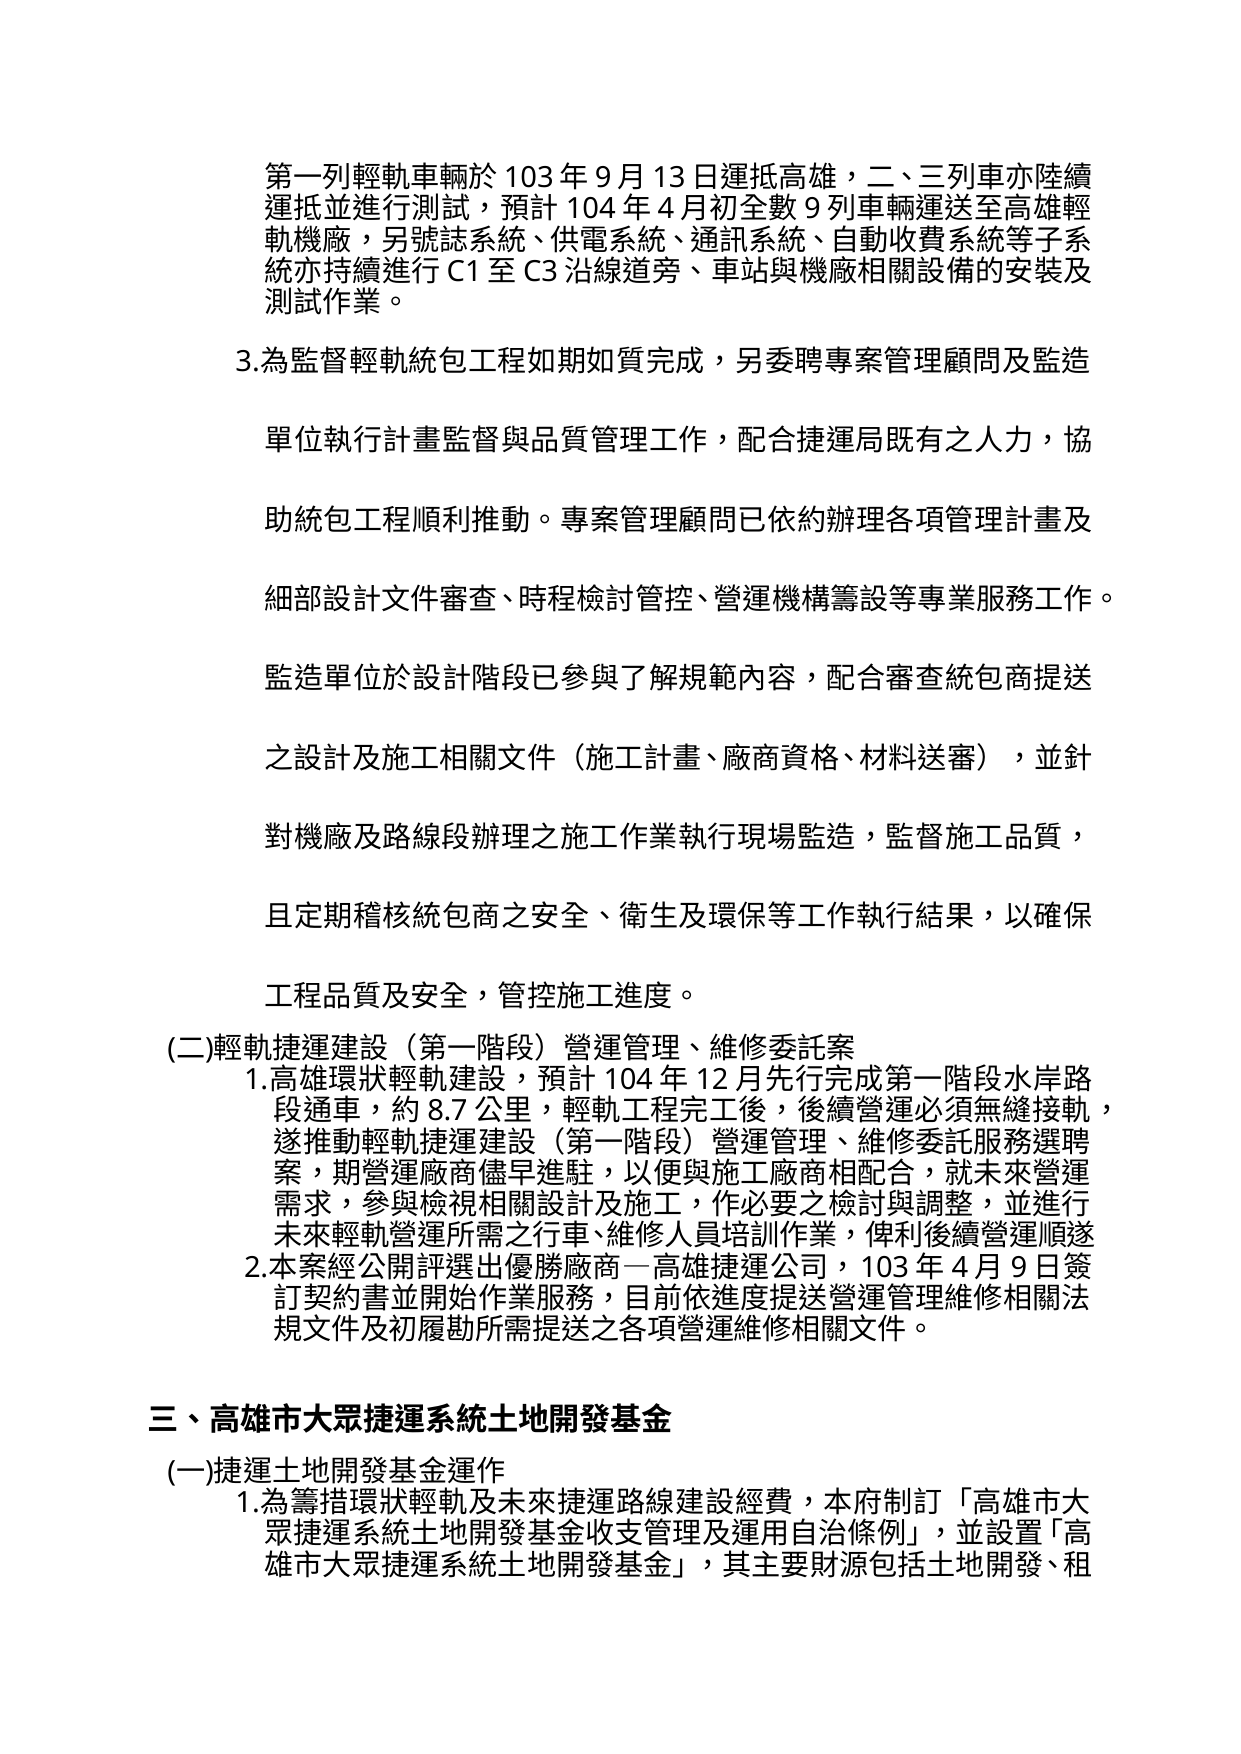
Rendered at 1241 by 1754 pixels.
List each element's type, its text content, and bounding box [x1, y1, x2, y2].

text 3.為監督輕軌統包工程如期如質完成，另委聘專案管理顧問及監造單位執行計畫監督與品質管理工作，配合捷運局既有之人力，協助統包工程順利推動。專案管理顧問已依約辦理各項管理計畫及細部設計文件審查、時程檢討管控、營運機構籌設等專業服務工作。監造單位於設計階段已參與了解規範內容，配合審查統包商提送之設計及施工相關文件（施工計畫、廠商資格、材料送審），並針對機廠及路線段辦理之施工作業執行現場監造，監督施工品質，且定期稽核統包商之安全、衛生及環保等工作執行結果，以確保工程品質及安全，管控施工進度。 [235, 319, 1092, 1033]
text 1.為籌措環狀輕軌及未來捷運路線建設經費，本府制訂「高雄市大眾捷運系統土地開發基金收支管理及運用自治條例」，並設置「高雄市大眾捷運系統土地開發基金」，其主要財源包括土地開發、租 [235, 1488, 1092, 1581]
text (一)捷運土地開發基金運作 [148, 1456, 1092, 1488]
text 三、高雄市大眾捷運系統土地開發基金 [148, 1377, 1092, 1456]
text 第一列輕軌車輛於103年9月13日運抵高雄，二、三列車亦陸續運抵並進行測試，預計104年4月初全數9列車輛運送至高雄輕軌機廠，另號誌系統、供電系統、通訊系統、自動收費系統等子系統亦持續進行C1至C3沿線道旁、車站與機廠相關設備的安裝及測試作業。 [264, 163, 1092, 319]
text 1.高雄環狀輕軌建設，預計104年12月先行完成第一階段水岸路段通車，約8.7公里，輕軌工程完工後，後續營運必須無縫接軌，遂推動輕軌捷運建設（第一階段）營運管理、維修委託服務選聘案，期營運廠商儘早進駐，以便與施工廠商相配合，就未來營運需求，參與檢視相關設計及施工，作必要之檢討與調整，並進行未來輕軌營運所需之行車、維修人員培訓作業，俾利後續營運順遂。 [244, 1064, 1092, 1252]
text 2.本案經公開評選出優勝廠商—高雄捷運公司，103年4月9日簽訂契約書並開始作業服務，目前依進度提送營運管理維修相關法規文件及初履勘所需提送之各項營運維修相關文件。 [244, 1252, 1092, 1346]
text (二)輕軌捷運建設（第一階段）營運管理、維修委託案 [148, 1033, 1092, 1064]
